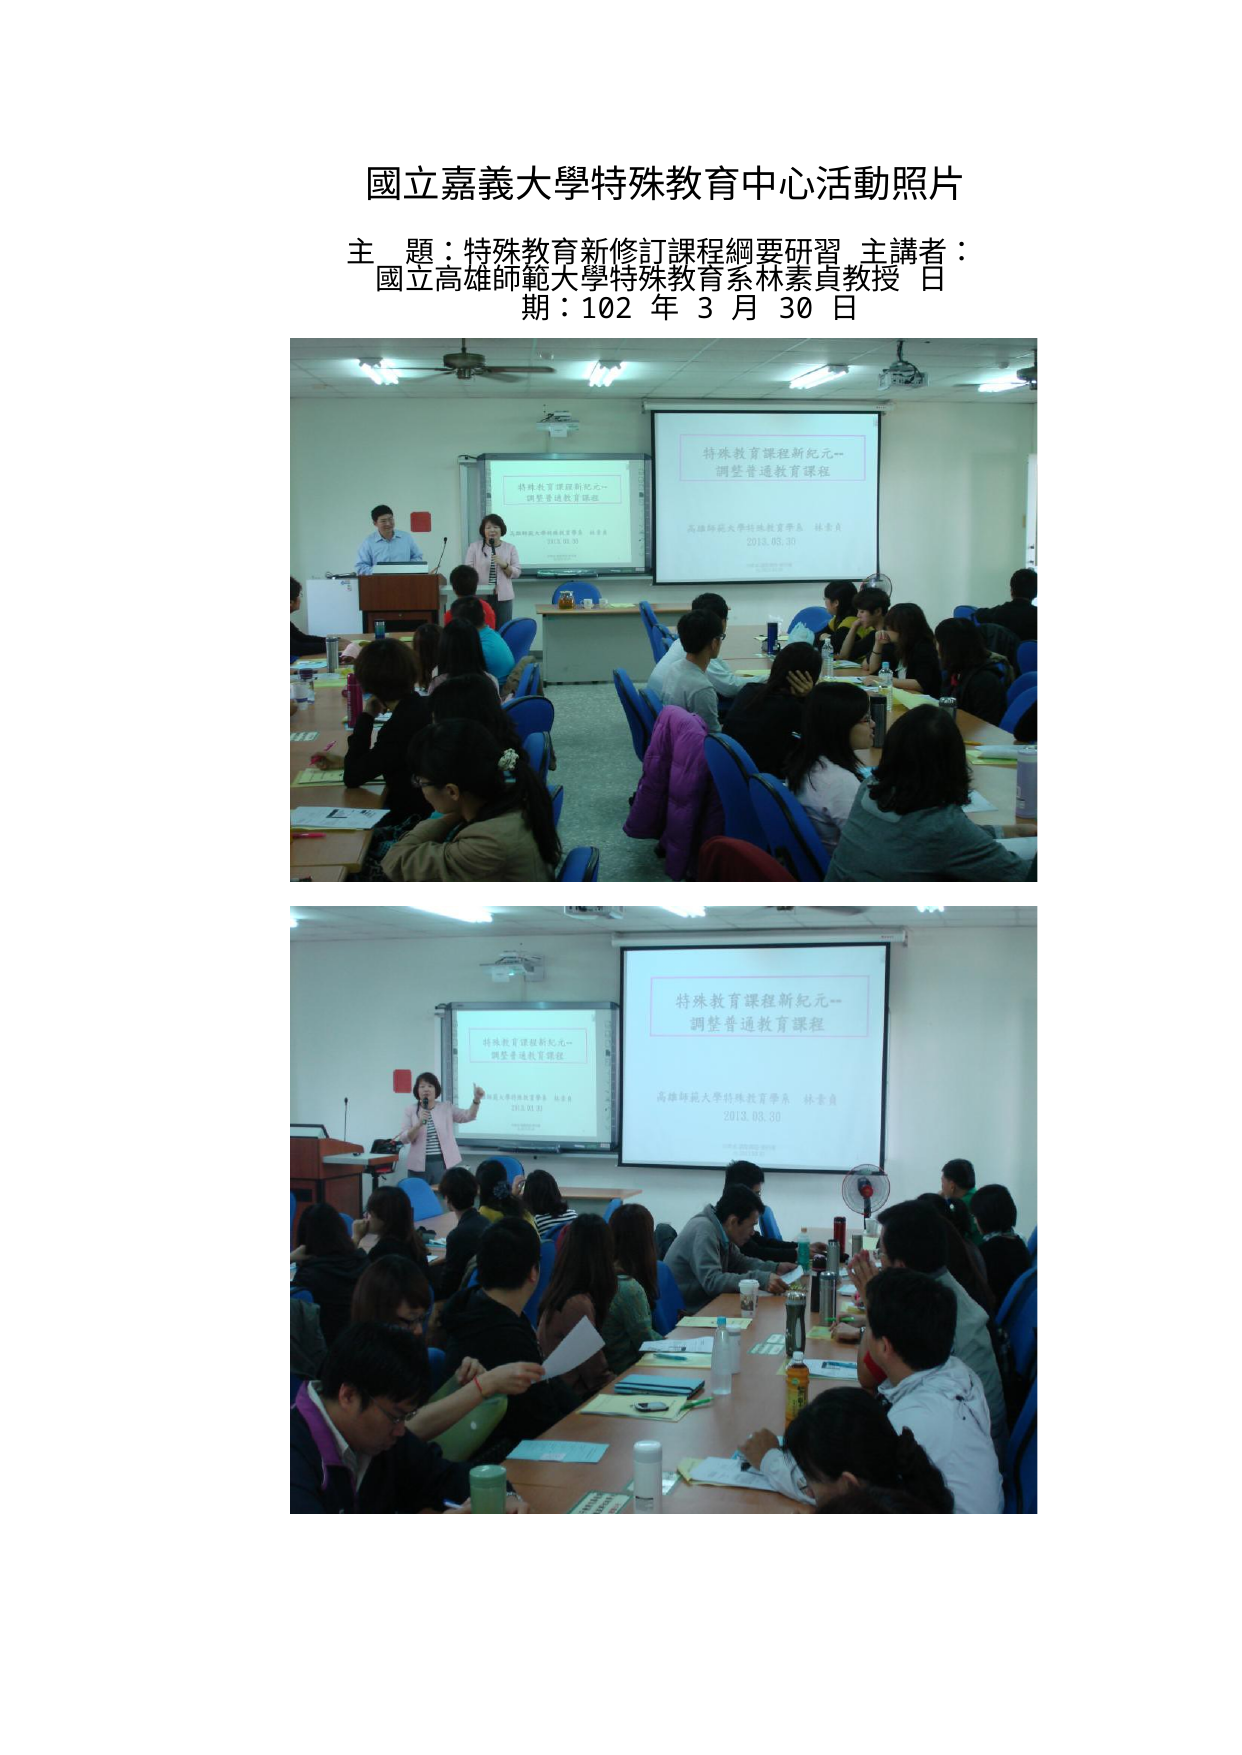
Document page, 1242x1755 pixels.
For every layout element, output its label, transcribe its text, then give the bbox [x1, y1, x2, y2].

text 國立嘉義大學特殊教育中心活動照片 [358, 156, 972, 204]
text 主 題：特殊教育新修訂課程綱要研習 主講者：國立高雄師範大學特殊教育系林素貞教授 日 期：102 年 3 月 30 日 [335, 240, 987, 327]
